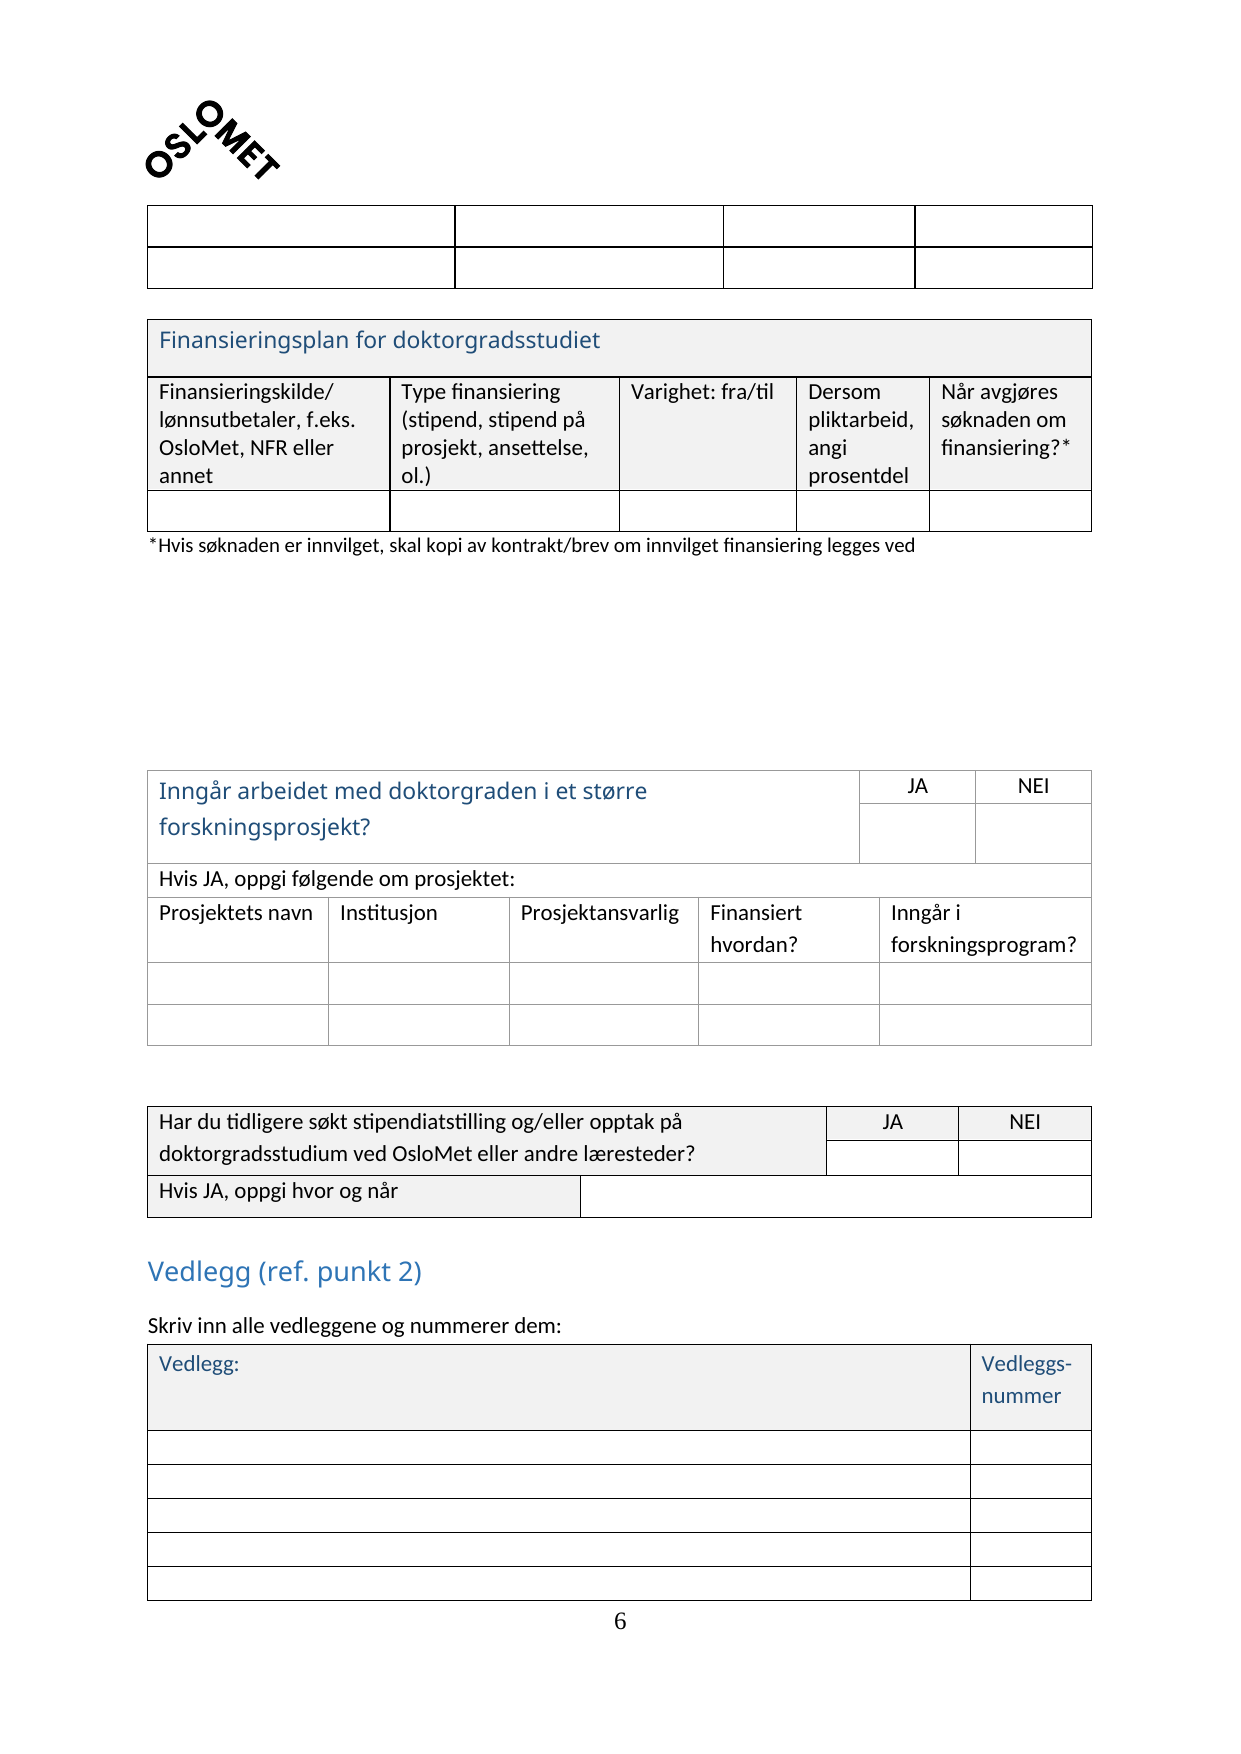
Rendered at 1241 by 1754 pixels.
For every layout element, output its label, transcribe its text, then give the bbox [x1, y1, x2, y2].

table_header JA [860, 771, 975, 803]
table_cell Prosjektansvarlig [510, 898, 698, 962]
table_cell [916, 248, 1092, 288]
table_header Vedleggs-nummer [971, 1345, 1091, 1430]
table_cell [860, 804, 975, 863]
table_cell [971, 1431, 1091, 1464]
table_cell [148, 963, 328, 1003]
table_cell [959, 1141, 1091, 1175]
table_cell [456, 206, 723, 246]
table_header Inngår arbeidet med doktorgraden i et større forskningsprosjekt? [148, 771, 859, 863]
table_cell Varighet: fra/til [620, 378, 796, 489]
table_cell Type finansiering (stipend, stipend på prosjekt, ansettelse, ol.) [391, 378, 619, 489]
table_cell Prosjektets navn [148, 898, 328, 962]
table_cell Finansieringskilde/ lønnsutbetaler, f.eks. OsloMet, NFR eller annet [148, 378, 389, 489]
text *Hvis søknaden er innvilget, skal kopi av kontrakt/brev om innvilget finansiering legges ved [148, 532, 1093, 557]
table_cell [971, 1567, 1091, 1600]
table_cell [148, 1431, 970, 1464]
table_cell [976, 804, 1091, 863]
table_cell [148, 1567, 970, 1600]
table_cell [880, 963, 1091, 1003]
table_cell [827, 1141, 958, 1175]
table_cell Dersom pliktarbeid, angi prosentdel [797, 378, 929, 489]
table_cell [329, 963, 509, 1003]
table_cell [971, 1465, 1091, 1498]
table_header Har du tidligere søkt stipendiatstilling og/eller opptak på doktorgradsstudium ved OsloMet eller andre læresteder? [148, 1107, 826, 1175]
table_cell [699, 963, 879, 1003]
table_cell [797, 491, 929, 531]
table_cell Institusjon [329, 898, 509, 962]
table_cell [880, 1005, 1091, 1045]
table_cell [329, 1005, 509, 1045]
table_cell [148, 491, 389, 531]
table_cell [148, 248, 454, 288]
table_cell [724, 248, 914, 288]
table_cell [148, 1533, 970, 1566]
table_header NEI [959, 1107, 1091, 1139]
table_cell [148, 1499, 970, 1532]
table_cell [971, 1499, 1091, 1532]
table_cell [148, 1465, 970, 1498]
text Skriv inn alle vedleggene og nummerer dem: [148, 1311, 1093, 1339]
table_cell [581, 1176, 1091, 1217]
table_header Finansieringsplan for doktorgradsstudiet [148, 320, 1091, 376]
table_header JA [827, 1107, 958, 1139]
table_cell [724, 206, 914, 246]
table_header Vedlegg: [148, 1345, 970, 1430]
table_cell [699, 1005, 879, 1045]
table_cell [916, 206, 1092, 246]
subtitle Vedlegg (ref. punkt 2) [148, 1252, 1093, 1289]
table_cell Inngår i forskningsprogram? [880, 898, 1091, 962]
table_cell [510, 963, 698, 1003]
table_cell Hvis JA, oppgi følgende om prosjektet: [148, 864, 1091, 897]
table_cell [930, 491, 1091, 531]
table_cell [148, 206, 454, 246]
table_cell [456, 248, 723, 288]
table_cell Hvis JA, oppgi hvor og når [148, 1176, 580, 1217]
table_cell [510, 1005, 698, 1045]
table_cell Når avgjøres søknaden om finansiering?* [930, 378, 1091, 489]
table_cell [971, 1533, 1091, 1566]
table_cell [148, 1005, 328, 1045]
table_cell [391, 491, 619, 531]
table_cell Finansiert hvordan? [699, 898, 879, 962]
table_header NEI [976, 771, 1091, 803]
table_cell [620, 491, 796, 531]
